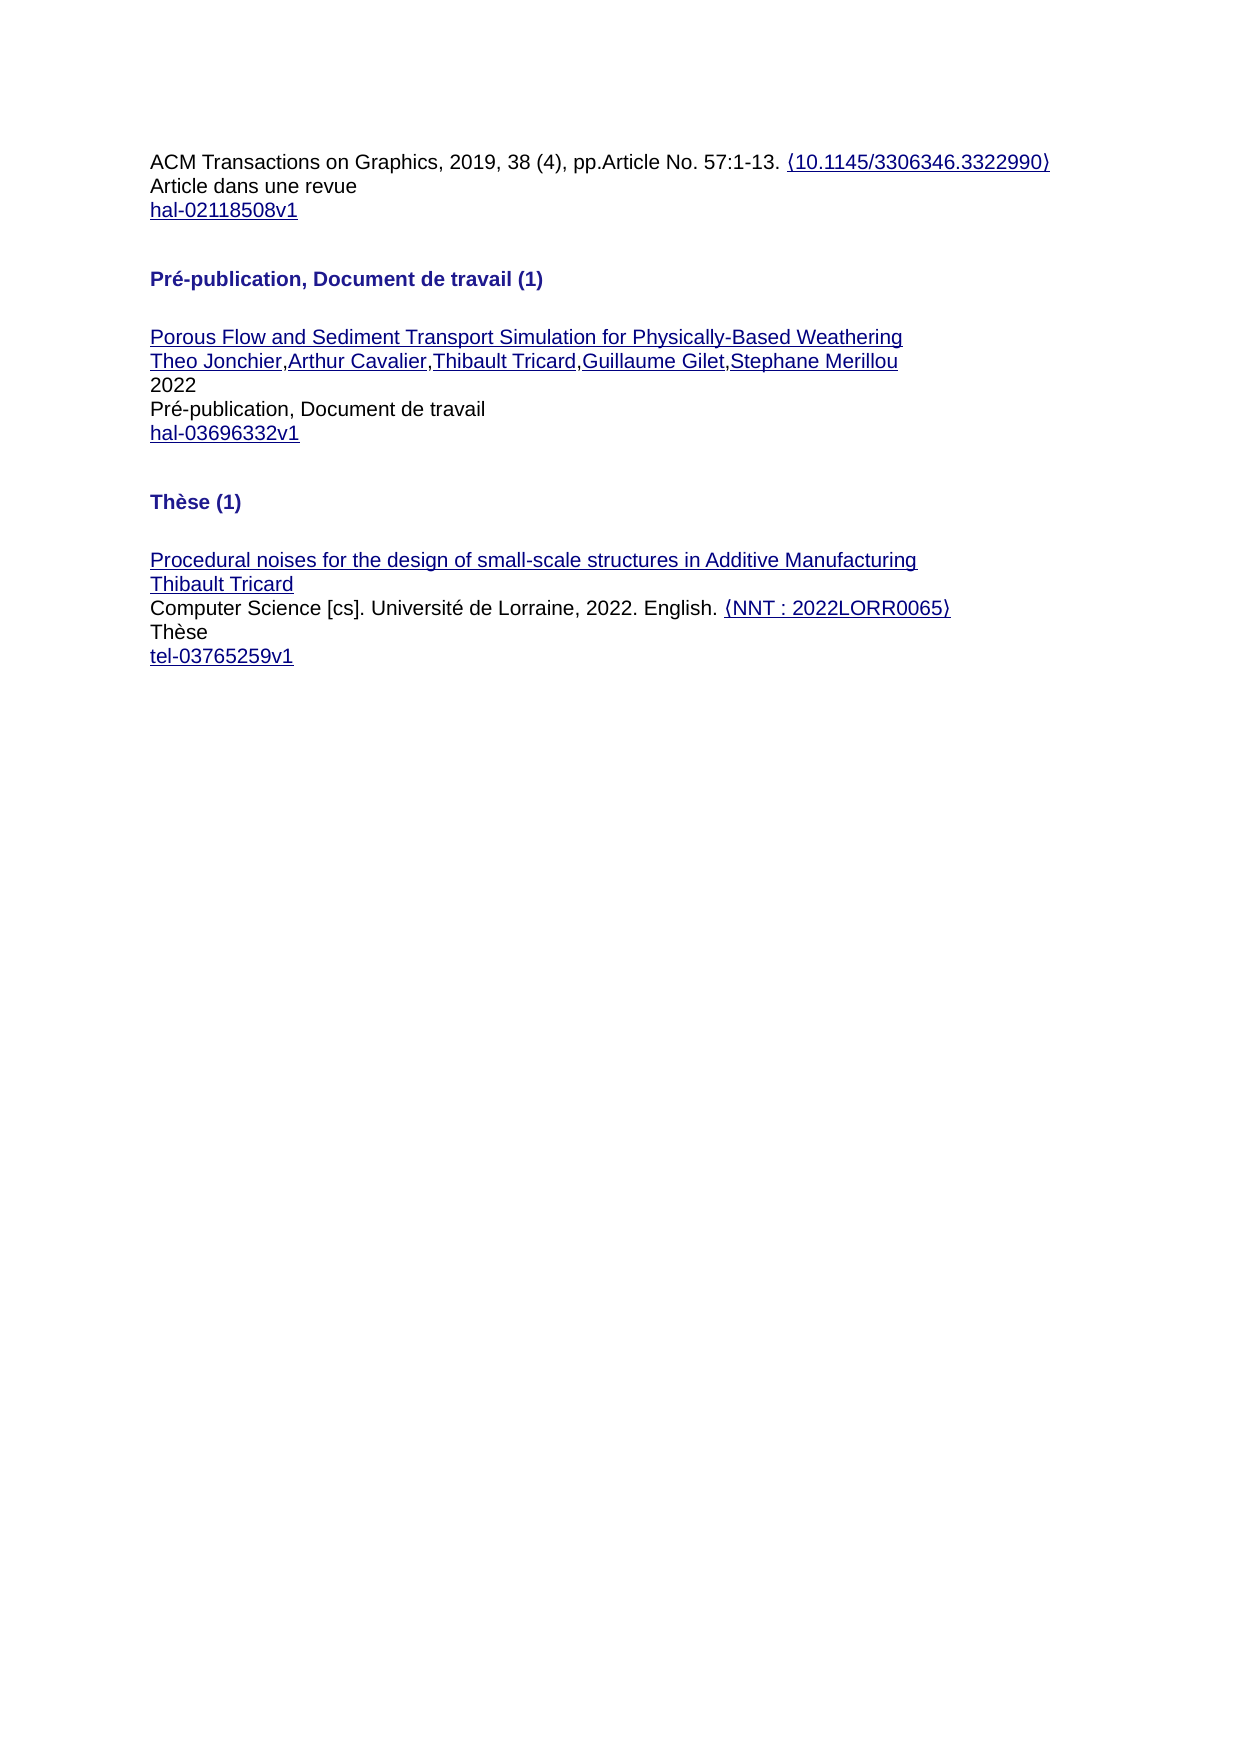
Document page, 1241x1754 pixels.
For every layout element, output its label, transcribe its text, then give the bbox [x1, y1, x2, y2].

subtitle Thèse (1) [150, 489, 1090, 513]
table_header Porous Flow and Sediment Transport Simulation for Physically-Based Weathering Theo Jonchier,Arthur Cavalier,Thibault Tricard,Guillaume Gilet,Stephane Merillou 2022 Pré-publication, Document de travail hal-03696332v1 [150, 325, 1090, 445]
table_cell ACM Transactions on Graphics, 2019, 38 (4), pp.Article No. 57:1-13. ⟨10.1145/3306346.3322990⟩ Article dans une revue hal-02118508v1 [150, 150, 1090, 222]
table_header Procedural noises for the design of small-scale structures in Additive Manufacturing Thibault Tricard Computer Science [cs]. Université de Lorraine, 2022. English. ⟨NNT : 2022LORR0065⟩ Thèse tel-03765259v1 [150, 548, 1090, 668]
subtitle Pré-publication, Document de travail (1) [150, 267, 1090, 291]
